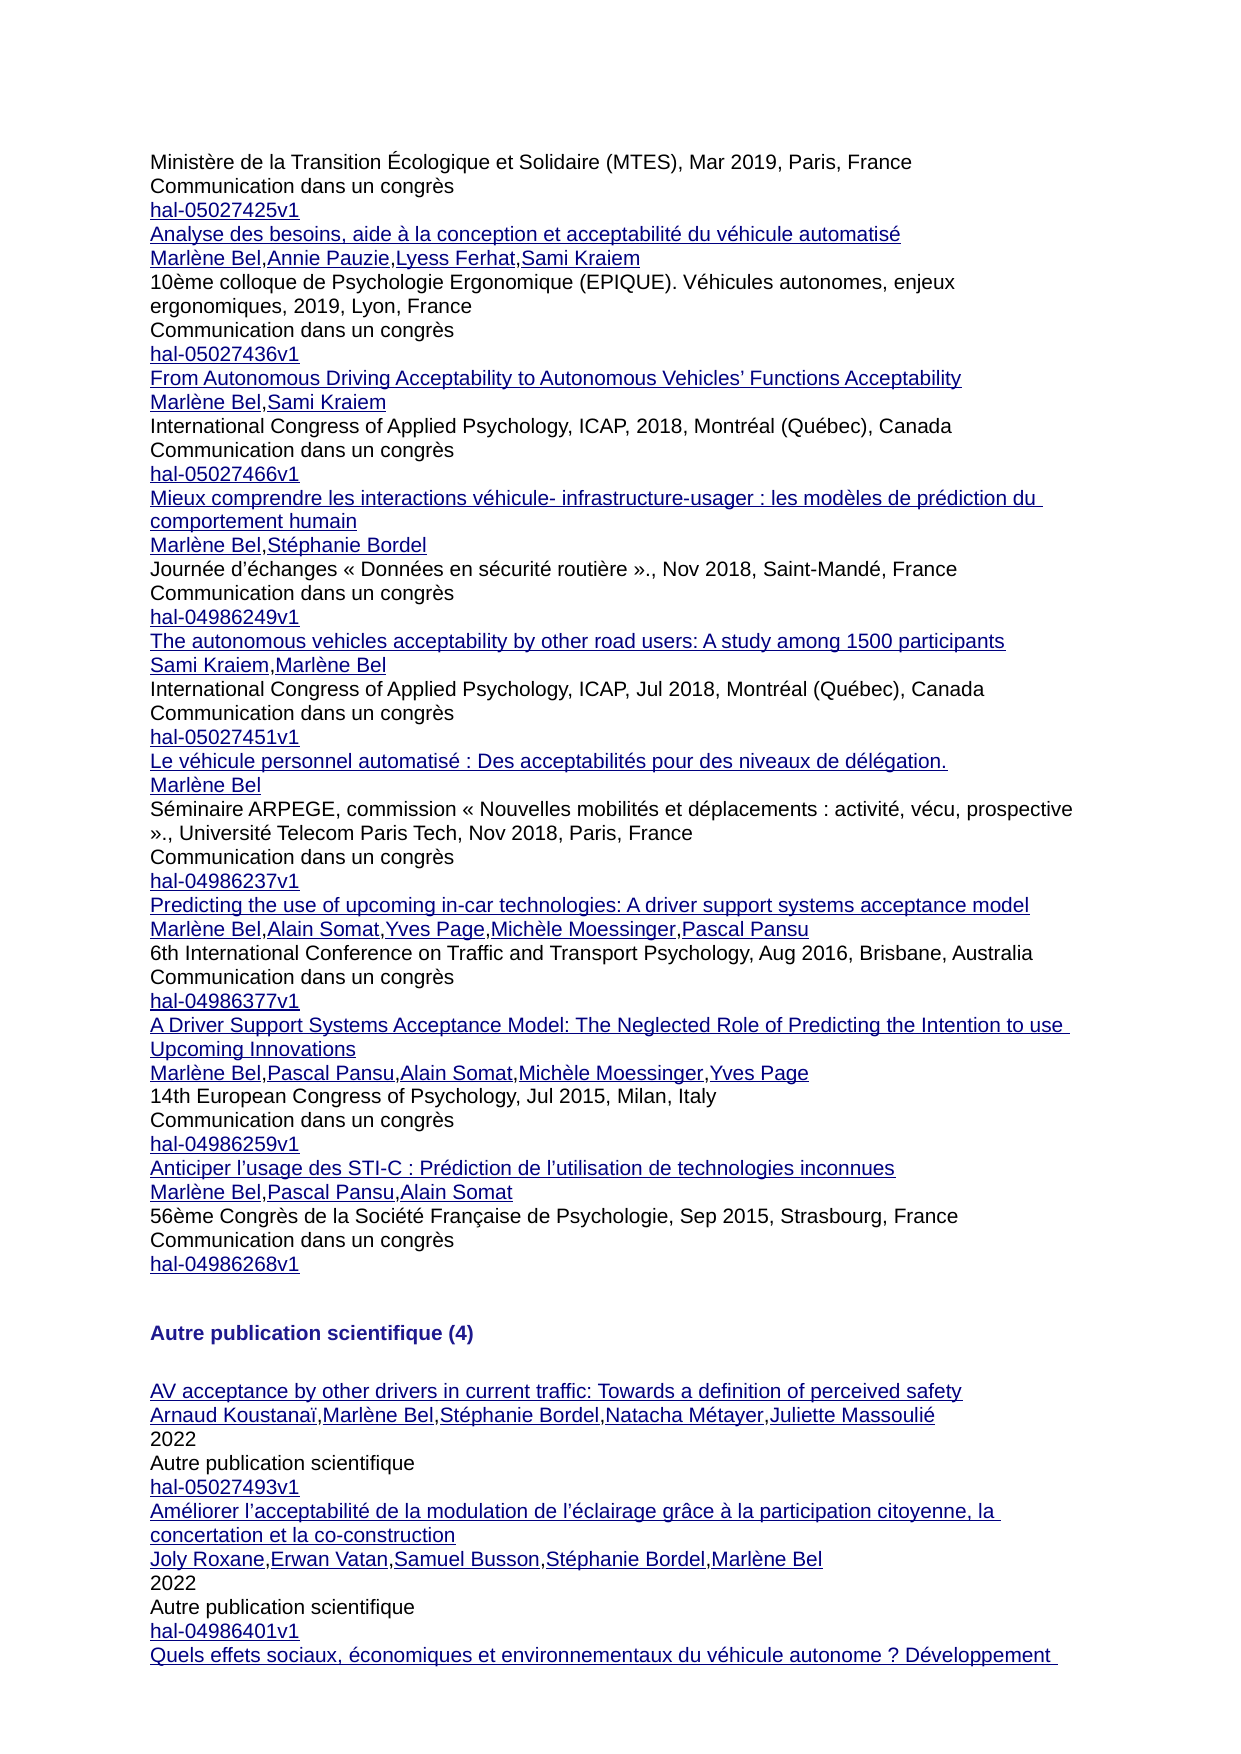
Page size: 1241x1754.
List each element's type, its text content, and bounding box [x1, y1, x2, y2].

table_cell Quels effets sociaux, économiques et environnementaux du véhicule autonome ? Développement [150, 1643, 1090, 1667]
table_cell Predicting the use of upcoming in-car technologies: A driver support systems acceptance model Marlène Bel,Alain Somat,Yves Page,Michèle Moessinger,Pascal Pansu 6th International Conference on Traffic and Transport Psychology, Aug 2016, Brisbane, Australia Communication dans un congrès hal-04986377v1 [150, 893, 1090, 1012]
table_cell The autonomous vehicles acceptability by other road users: A study among 1500 participants Sami Kraiem,Marlène Bel International Congress of Applied Psychology, ICAP, Jul 2018, Montréal (Québec), Canada Communication dans un congrès hal-05027451v1 [150, 629, 1090, 749]
table_cell Analyse des besoins, aide à la conception et acceptabilité du véhicule automatisé Marlène Bel,Annie Pauzie,Lyess Ferhat,Sami Kraiem 10ème colloque de Psychologie Ergonomique (EPIQUE). Véhicules autonomes, enjeux ergonomiques, 2019, Lyon, France Communication dans un congrès hal-05027436v1 [150, 222, 1090, 366]
subtitle Autre publication scientifique (4) [150, 1321, 1090, 1345]
table_cell A Driver Support Systems Acceptance Model: The Neglected Role of Predicting the Intention to use Upcoming Innovations Marlène Bel,Pascal Pansu,Alain Somat,Michèle Moessinger,Yves Page 14th European Congress of Psychology, Jul 2015, Milan, Italy Communication dans un congrès hal-04986259v1 [150, 1013, 1090, 1156]
table_cell Mieux comprendre les interactions véhicule- infrastructure-usager : les modèles de prédiction du comportement humain Marlène Bel,Stéphanie Bordel Journée d’échanges « Données en sécurité routière »., Nov 2018, Saint-Mandé, France Communication dans un congrès hal-04986249v1 [150, 485, 1090, 629]
table_cell From Autonomous Driving Acceptability to Autonomous Vehicles’ Functions Acceptability Marlène Bel,Sami Kraiem International Congress of Applied Psychology, ICAP, 2018, Montréal (Québec), Canada Communication dans un congrès hal-05027466v1 [150, 366, 1090, 485]
table_cell Améliorer l’acceptabilité de la modulation de l’éclairage grâce à la participation citoyenne, la concertation et la co-construction Joly Roxane,Erwan Vatan,Samuel Busson,Stéphanie Bordel,Marlène Bel 2022 Autre publication scientifique hal-04986401v1 [150, 1499, 1090, 1643]
table_cell Ministère de la Transition Écologique et Solidaire (MTES), Mar 2019, Paris, France Communication dans un congrès hal-05027425v1 [150, 150, 1090, 222]
table_cell Anticiper l’usage des STI-C : Prédiction de l’utilisation de technologies inconnues Marlène Bel,Pascal Pansu,Alain Somat 56ème Congrès de la Société Française de Psychologie, Sep 2015, Strasbourg, France Communication dans un congrès hal-04986268v1 [150, 1156, 1090, 1276]
table_header AV acceptance by other drivers in current traffic: Towards a definition of perceived safety Arnaud Koustanaï,Marlène Bel,Stéphanie Bordel,Natacha Métayer,Juliette Massoulié 2022 Autre publication scientifique hal-05027493v1 [150, 1379, 1090, 1499]
table_cell Le véhicule personnel automatisé : Des acceptabilités pour des niveaux de délégation. Marlène Bel Séminaire ARPEGE, commission « Nouvelles mobilités et déplacements : activité, vécu, prospective »., Université Telecom Paris Tech, Nov 2018, Paris, France Communication dans un congrès hal-04986237v1 [150, 749, 1090, 893]
